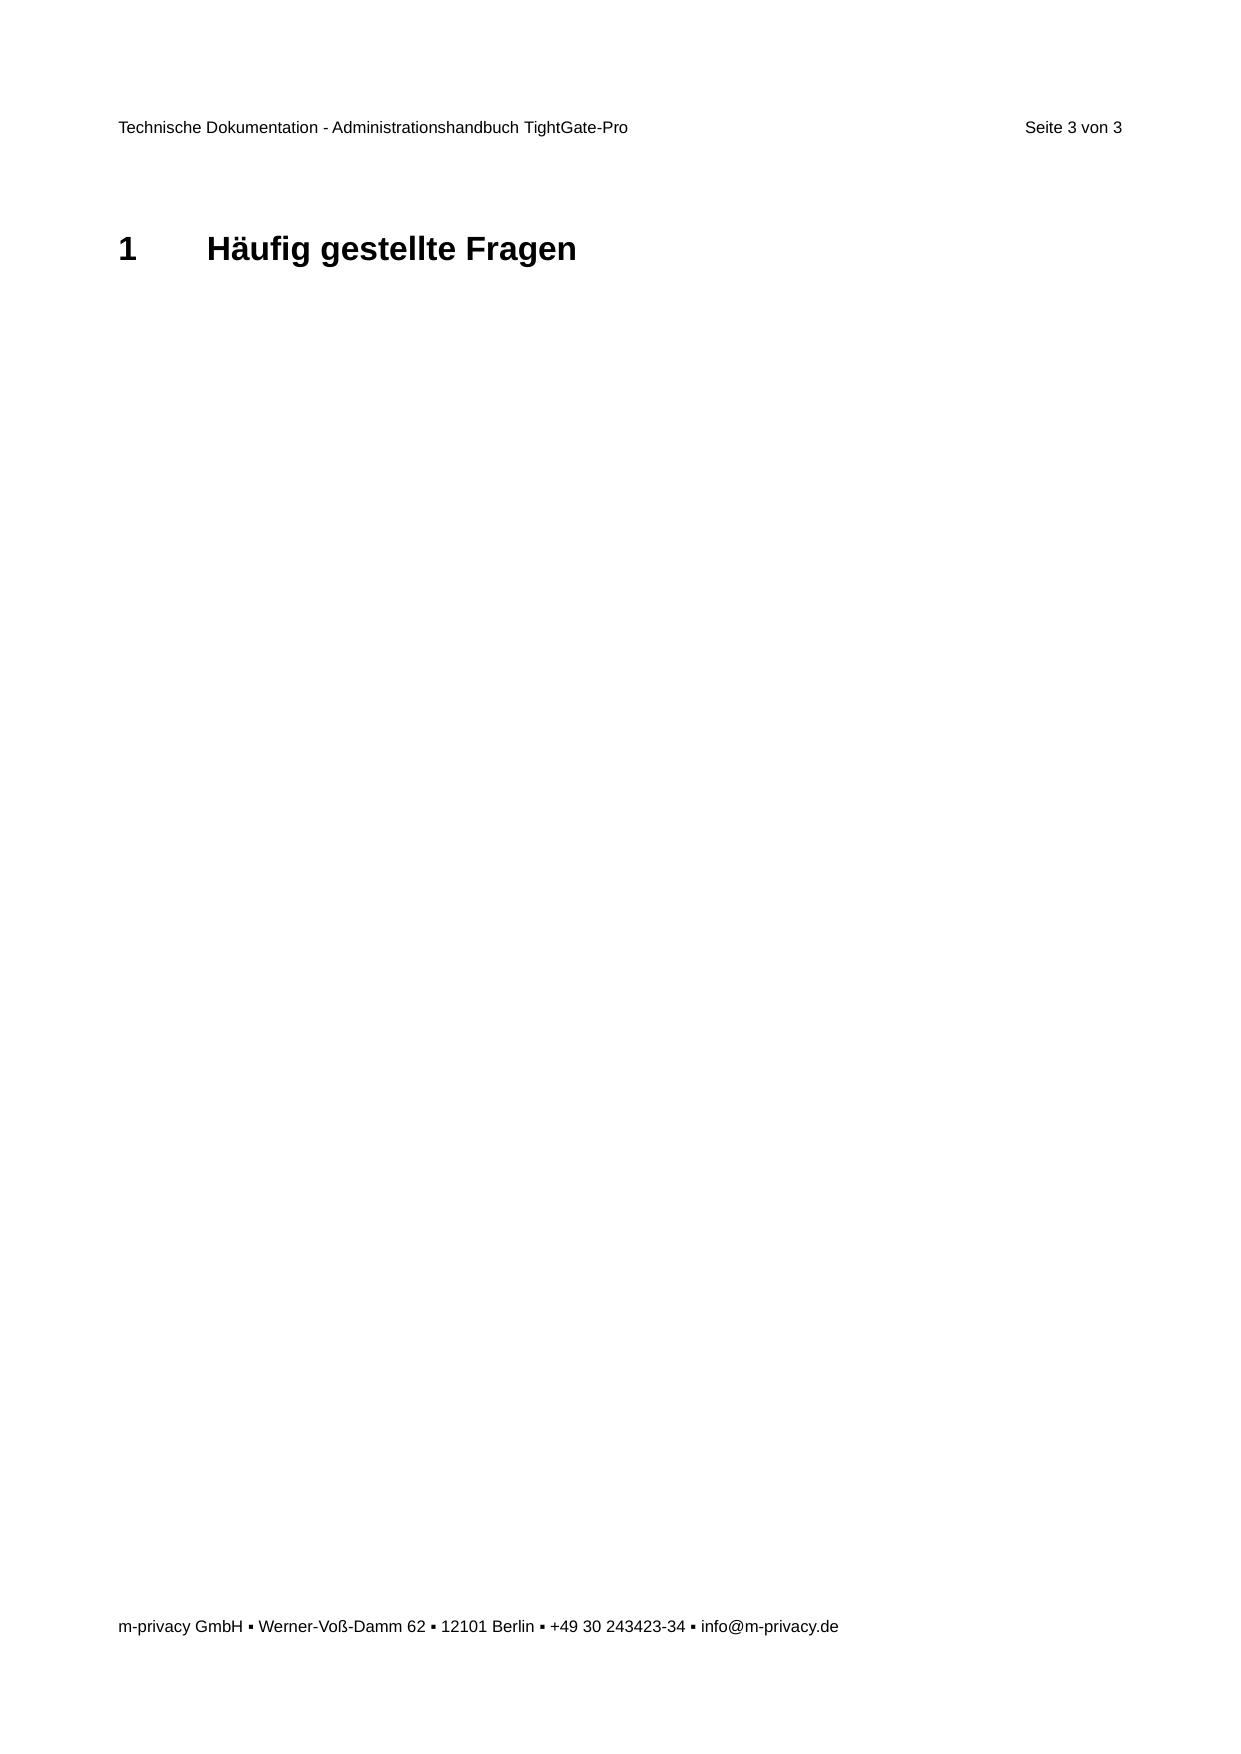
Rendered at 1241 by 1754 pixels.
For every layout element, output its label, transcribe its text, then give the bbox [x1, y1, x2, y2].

subtitle Häufig gestellte Fragen [118, 228, 1122, 267]
